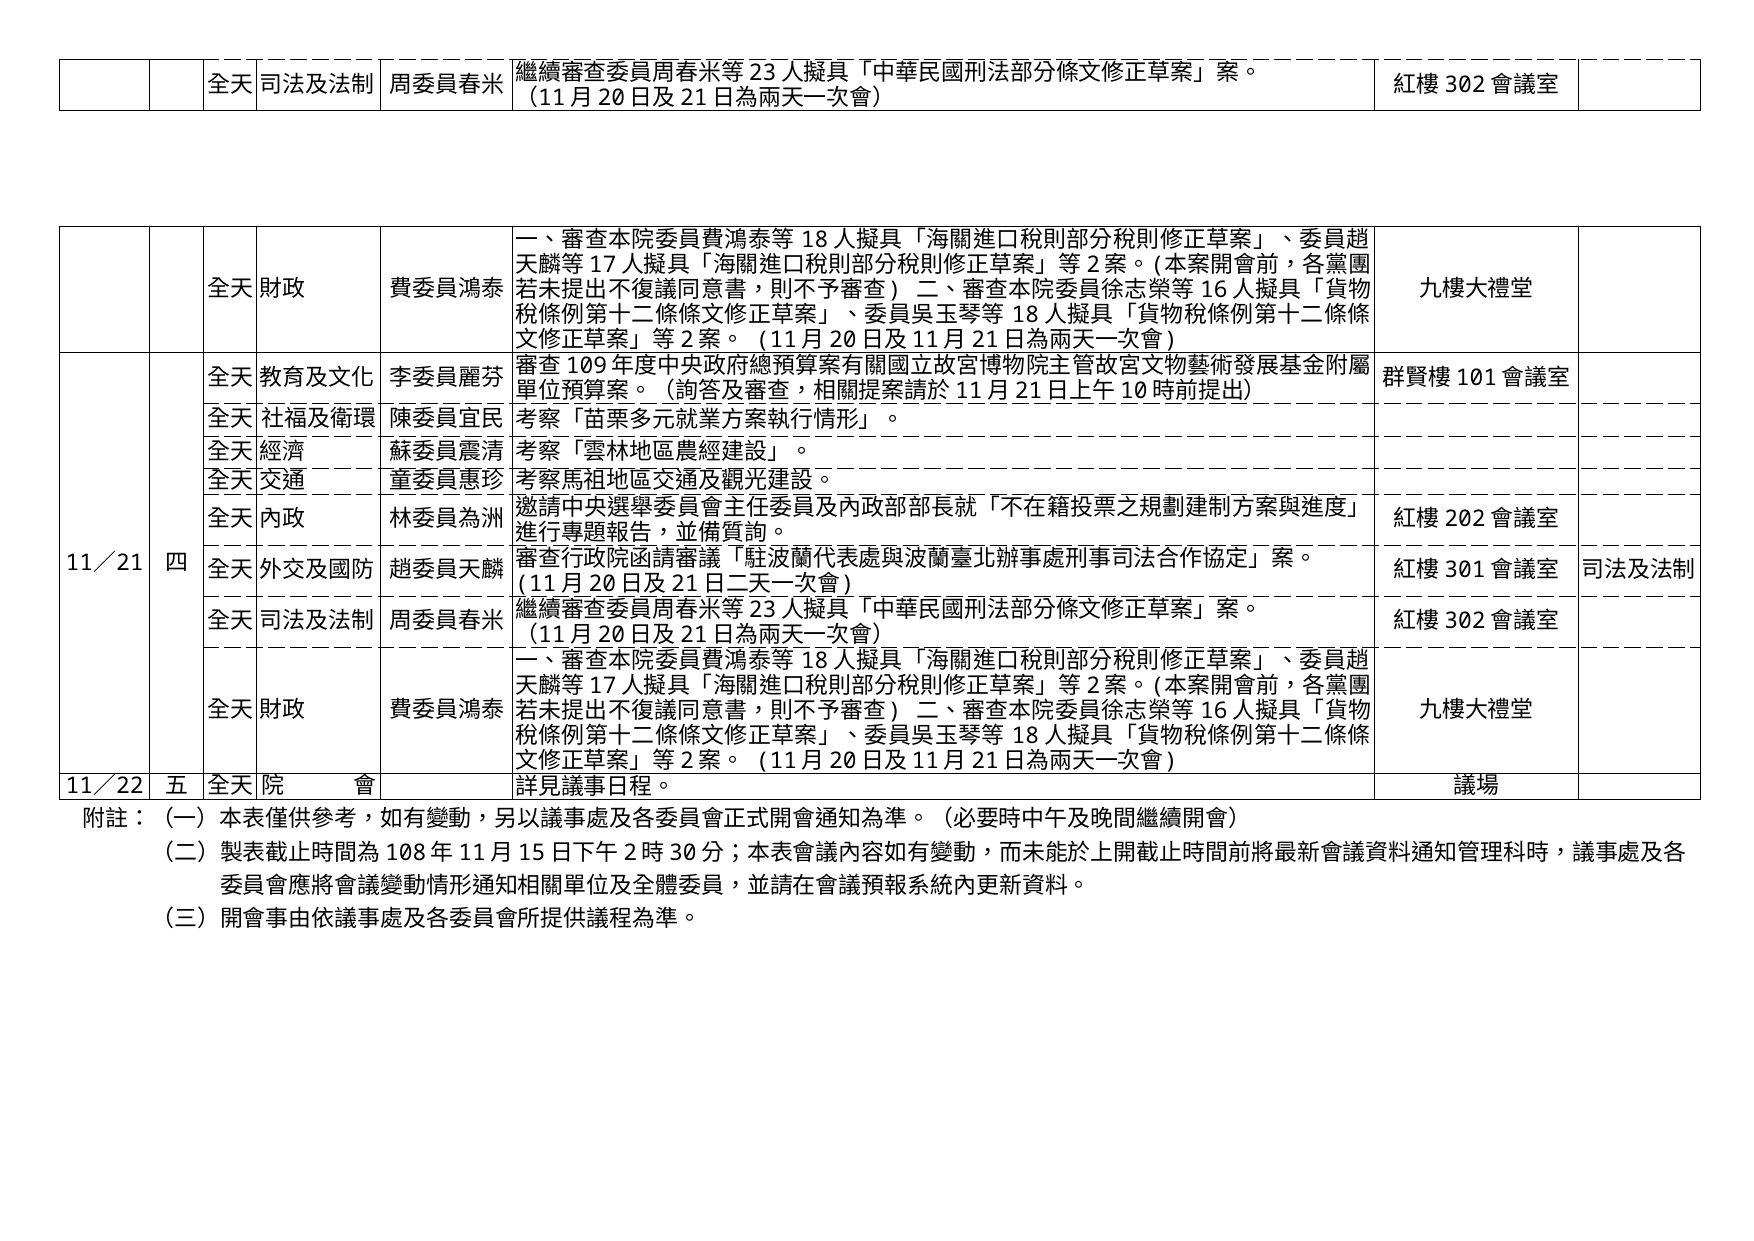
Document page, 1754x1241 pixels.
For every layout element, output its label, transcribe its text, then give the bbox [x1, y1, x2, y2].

table_cell [1579, 59, 1700, 110]
table_cell [1579, 774, 1700, 799]
table_cell [1579, 596, 1700, 647]
table_cell 經濟 [257, 436, 380, 468]
table_cell 紅樓302會議室 [1375, 59, 1578, 110]
table_cell 考察馬祖地區交通及觀光建設。 [513, 468, 1374, 494]
table_cell [1579, 403, 1700, 436]
table_cell 交通 [257, 468, 380, 494]
table_cell 全天 [204, 647, 256, 773]
table_cell 周委員春米 [381, 59, 512, 110]
table_cell 考察「苗栗多元就業方案執行情形」。 [513, 403, 1374, 436]
table_cell 群賢樓101會議室 [1375, 353, 1578, 403]
table_cell [381, 774, 512, 799]
table_cell 審查行政院函請審議「駐波蘭代表處與波蘭臺北辦事處刑事司法合作協定」案。 (11月20日及21日二天一次會) [513, 545, 1374, 596]
table_cell 教育及文化 [257, 353, 380, 403]
table_cell 內政 [257, 494, 380, 545]
table_cell [60, 60, 149, 110]
table_cell 審查109年度中央政府總預算案有關國立故宮博物院主管故宮文物藝術發展基金附屬單位預算案。（詢答及審查，相關提案請於11月21日上午10時前提出） [513, 353, 1374, 403]
table_cell 紅樓301會議室 [1375, 545, 1578, 596]
table_cell 李委員麗芬 [381, 353, 512, 403]
table_cell 議場 [1375, 774, 1578, 799]
table_header 費委員鴻泰 [381, 227, 512, 352]
table_cell 院 會 [257, 774, 380, 799]
table_header 九樓大禮堂 [1375, 227, 1578, 352]
table_cell 林委員為洲 [381, 494, 512, 545]
table_cell [1579, 647, 1700, 773]
table_cell 四 [150, 353, 203, 773]
table_cell 趙委員天麟 [381, 545, 512, 596]
table_cell 考察「雲林地區農經建設」。 [513, 436, 1374, 468]
table_cell 11／22 [60, 774, 149, 799]
table_cell [150, 60, 203, 110]
table_cell 蘇委員震清 [381, 436, 512, 468]
table_cell 費委員鴻泰 [381, 647, 512, 773]
table_cell 全天 [204, 436, 256, 468]
text 附註：（一）本表僅供參考，如有變動，另以議事處及各委員會正式開會通知為準。（必要時中午及晚間繼續開會） [59, 800, 1695, 833]
table_cell 紅樓302會議室 [1375, 596, 1578, 647]
table_header 一、審查本院委員費鴻泰等18人擬具「海關進口稅則部分稅則修正草案」、委員趙天麟等17人擬具「海關進口稅則部分稅則修正草案」等2案。(本案開會前，各黨團若未提出不復議同意書，則不予審查) 二、審查本院委員徐志榮等16人擬具「貨物稅條例第十二條條文修正草案」、委員吳玉琴等18人擬具「貨物稅條例第十二條條文修正草案」等2案。 (11月20日及11月21日為兩天一次會) [513, 227, 1374, 352]
table_cell [1579, 468, 1700, 494]
table_cell 全天 [204, 774, 256, 799]
table_cell [1375, 403, 1578, 436]
table_header [150, 227, 203, 352]
table_cell 詳見議事日程。 [513, 774, 1374, 799]
table_cell 一、審查本院委員費鴻泰等18人擬具「海關進口稅則部分稅則修正草案」、委員趙天麟等17人擬具「海關進口稅則部分稅則修正草案」等2案。(本案開會前，各黨團若未提出不復議同意書，則不予審查) 二、審查本院委員徐志榮等16人擬具「貨物稅條例第十二條條文修正草案」、委員吳玉琴等18人擬具「貨物稅條例第十二條條文修正草案」等2案。 (11月20日及11月21日為兩天一次會) [513, 647, 1374, 773]
table_cell 繼續審查委員周春米等23人擬具「中華民國刑法部分條文修正草案」案。 （11月20日及21日為兩天一次會） [513, 59, 1374, 110]
table_cell [1375, 468, 1578, 494]
table_cell 司法及法制 [257, 59, 380, 110]
table_cell 全天 [204, 545, 256, 596]
table_header [60, 227, 149, 352]
table_cell 外交及國防 [257, 545, 380, 596]
table_cell 全天 [204, 353, 256, 403]
table_cell 司法及法制 [257, 596, 380, 647]
table_cell 五 [150, 774, 203, 799]
table_cell 社福及衛環 [257, 403, 380, 436]
table_cell 全天 [204, 403, 256, 436]
table_cell 全天 [204, 596, 256, 647]
table_cell 紅樓202會議室 [1375, 494, 1578, 545]
table_cell 11／21 [60, 353, 149, 773]
table_header 全天 [204, 227, 256, 352]
table_cell 財政 [257, 647, 380, 773]
table_cell 繼續審查委員周春米等23人擬具「中華民國刑法部分條文修正草案」案。 （11月20日及21日為兩天一次會） [513, 596, 1374, 647]
table_cell [1375, 436, 1578, 468]
table_cell 邀請中央選舉委員會主任委員及內政部部長就「不在籍投票之規劃建制方案與進度」進行專題報告，並備質詢。 [513, 494, 1374, 545]
table_cell 全天 [204, 494, 256, 545]
table_cell 童委員惠珍 [381, 468, 512, 494]
table_cell 陳委員宜民 [381, 403, 512, 436]
table_cell 全天 [204, 59, 256, 110]
table_header 財政 [257, 227, 380, 352]
table_cell [1579, 353, 1700, 403]
text （三）開會事由依議事處及各委員會所提供議程為準。 [151, 900, 1695, 933]
table_cell 司法及法制 [1579, 545, 1700, 596]
table_cell 全天 [204, 468, 256, 494]
table_header [1579, 227, 1700, 352]
table_cell [1579, 436, 1700, 468]
text （二）製表截止時間為108年11月15日下午2時30分；本表會議內容如有變動，而未能於上開截止時間前將最新會議資料通知管理科時，議事處及各委員會應將會議變動情形通知相關單位及全體委員，並請在會議預報系統內更新資料。 [151, 833, 1695, 900]
table_cell 周委員春米 [381, 596, 512, 647]
table_cell [1579, 494, 1700, 545]
table_cell 九樓大禮堂 [1375, 647, 1578, 773]
